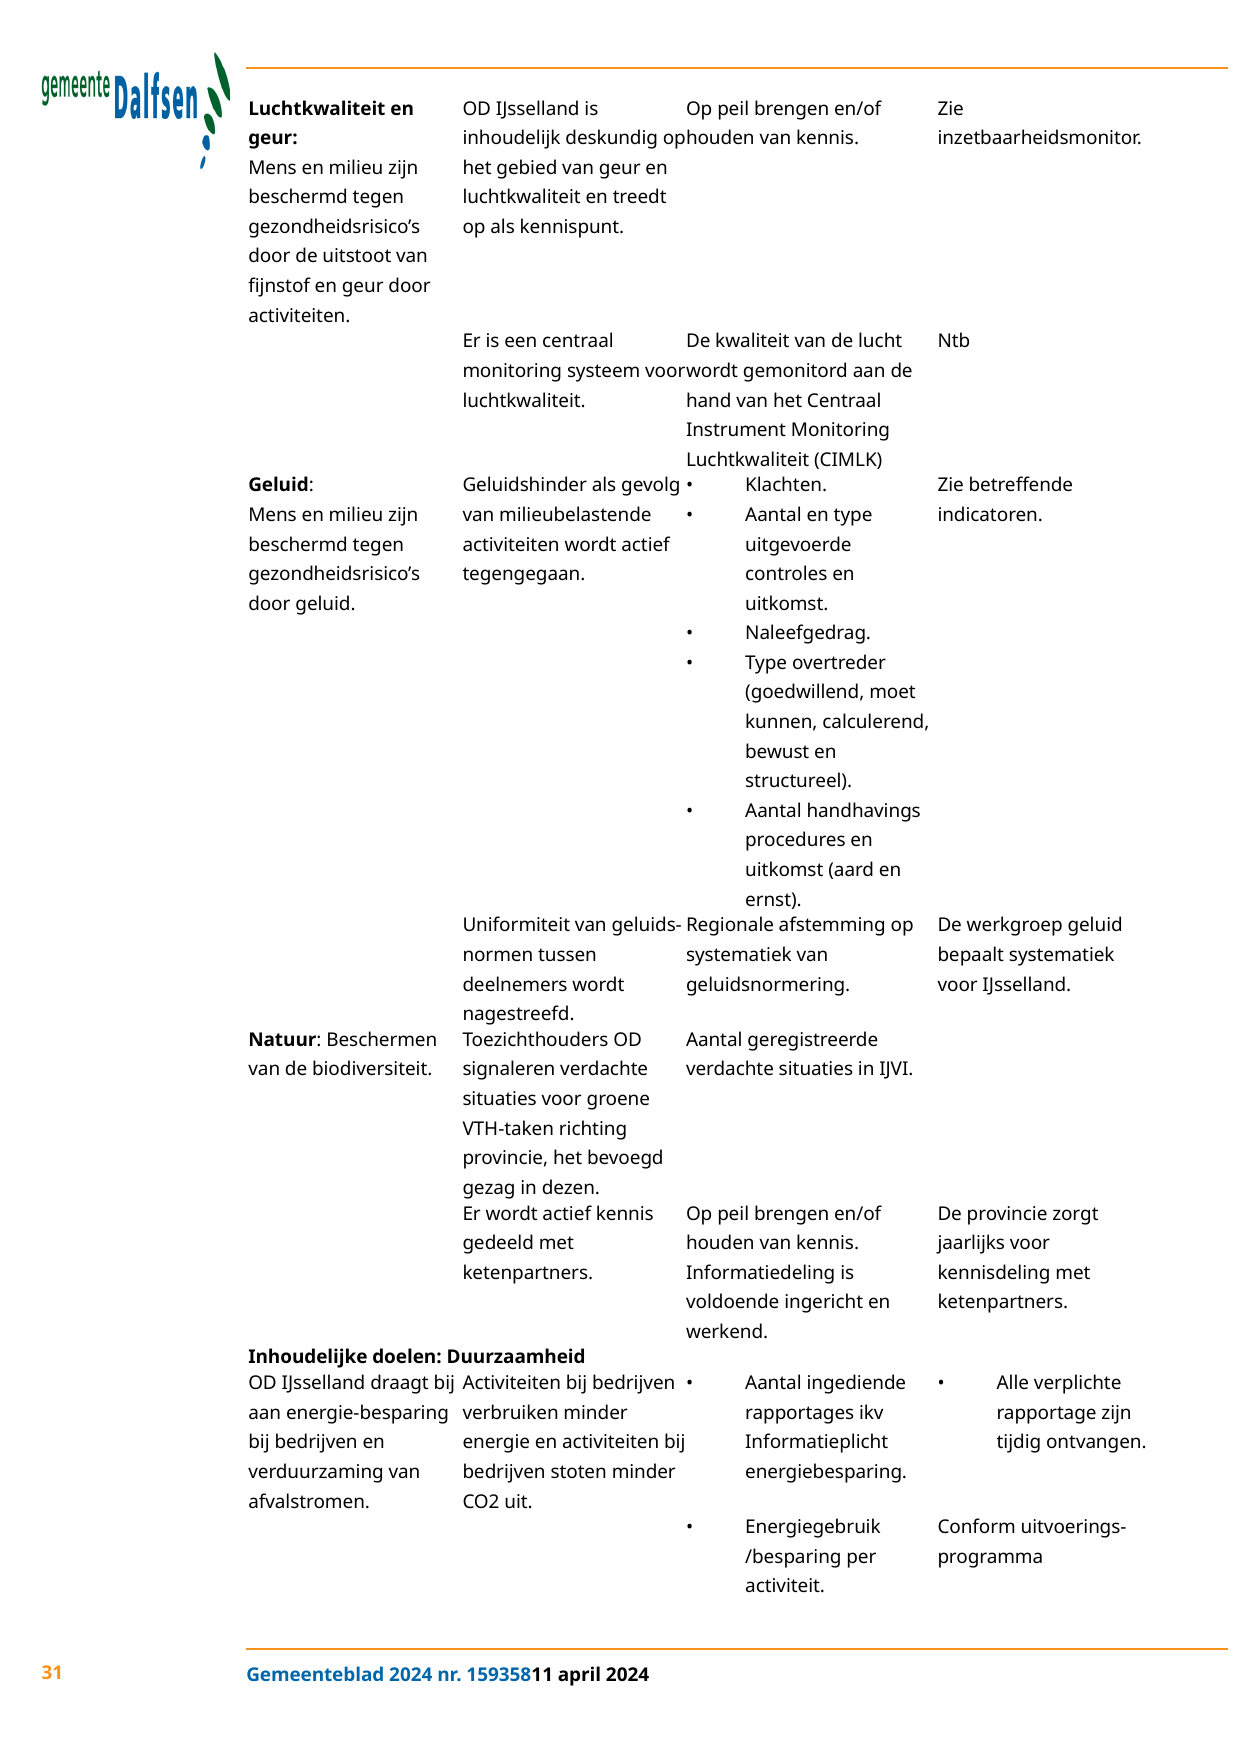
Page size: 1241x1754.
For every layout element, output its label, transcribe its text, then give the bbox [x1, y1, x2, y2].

picture [41, 47, 231, 172]
table_cell Energiegebruik /besparing per activiteit. [686, 1514, 937, 1598]
table_cell Conform uitvoerings- programma [937, 1514, 1152, 1598]
table_cell Klachten. Aantal en type uitgevoerde controles en uitkomst. Naleefgedrag. Type overtreder (goedwillend, moet kunnen, calculerend, bewust en structureel). Aantal handhavings procedures en uitkomst (aard en ernst). [686, 472, 937, 912]
table_cell Inhoudelijke doelen: Duurzaamheid [248, 1344, 1152, 1369]
table_cell OD IJsselland is inhoudelijk deskundig op het gebied van geur en luchtkwaliteit en treedt op als kennispunt. [462, 95, 686, 328]
table_cell Ntb [937, 328, 1152, 472]
table_cell Er wordt actief kennis gedeeld met ketenpartners. [462, 1200, 686, 1344]
table_cell Natuur: Beschermen van de biodiversiteit. [248, 1026, 462, 1200]
table_cell [937, 1026, 1152, 1200]
table_cell Luchtkwaliteit en geur: Mens en milieu zijn beschermd tegen gezondheidsrisico’s door de uitstoot van fijnstof en geur door activiteiten. [248, 95, 462, 328]
table_cell OD IJsselland draagt bij aan energie-besparing bij bedrijven en verduurzaming van afvalstromen. [248, 1370, 462, 1513]
table_cell [248, 1514, 462, 1598]
table_cell [248, 328, 462, 472]
table_cell Geluid: Mens en milieu zijn beschermd tegen gezondheidsrisico’s door geluid. [248, 472, 462, 912]
table_cell [248, 1200, 462, 1344]
table_cell Uniformiteit van geluids- normen tussen deelnemers wordt nagestreefd. [462, 912, 686, 1026]
table_cell Op peil brengen en/of houden van kennis. Informatiedeling is voldoende ingericht en werkend. [686, 1200, 937, 1344]
table_cell Zie betreffende indicatoren. [937, 472, 1152, 912]
table_cell Regionale afstemming op systematiek van geluidsnormering. [686, 912, 937, 1026]
table_cell Activiteiten bij bedrijven verbruiken minder energie en activiteiten bij bedrijven stoten minder CO2 uit. [462, 1370, 686, 1513]
table_cell [462, 1514, 686, 1598]
table_cell De werkgroep geluid bepaalt systematiek voor IJsselland. [937, 912, 1152, 1026]
table_cell Aantal ingediende rapportages ikv Informatieplicht energiebesparing. [686, 1370, 937, 1513]
table_cell Zie inzetbaarheidsmonitor. [937, 95, 1152, 328]
table_cell Alle verplichte rapportage zijn tijdig ontvangen. [937, 1370, 1152, 1513]
table_cell Geluidshinder als gevolg van milieubelastende activiteiten wordt actief tegengegaan. [462, 472, 686, 912]
table_cell [248, 912, 462, 1026]
table_cell Op peil brengen en/of houden van kennis. [686, 95, 937, 328]
table_cell Toezichthouders OD signaleren verdachte situaties voor groene VTH-taken richting provincie, het bevoegd gezag in dezen. [462, 1026, 686, 1200]
table_cell De provincie zorgt jaarlijks voor kennisdeling met ketenpartners. [937, 1200, 1152, 1344]
table_cell Aantal geregistreerde verdachte situaties in IJVI. [686, 1026, 937, 1200]
table_cell Er is een centraal monitoring systeem voor luchtkwaliteit. [462, 328, 686, 472]
table_cell De kwaliteit van de lucht wordt gemonitord aan de hand van het Centraal Instrument Monitoring Luchtkwaliteit (CIMLK) [686, 328, 937, 472]
